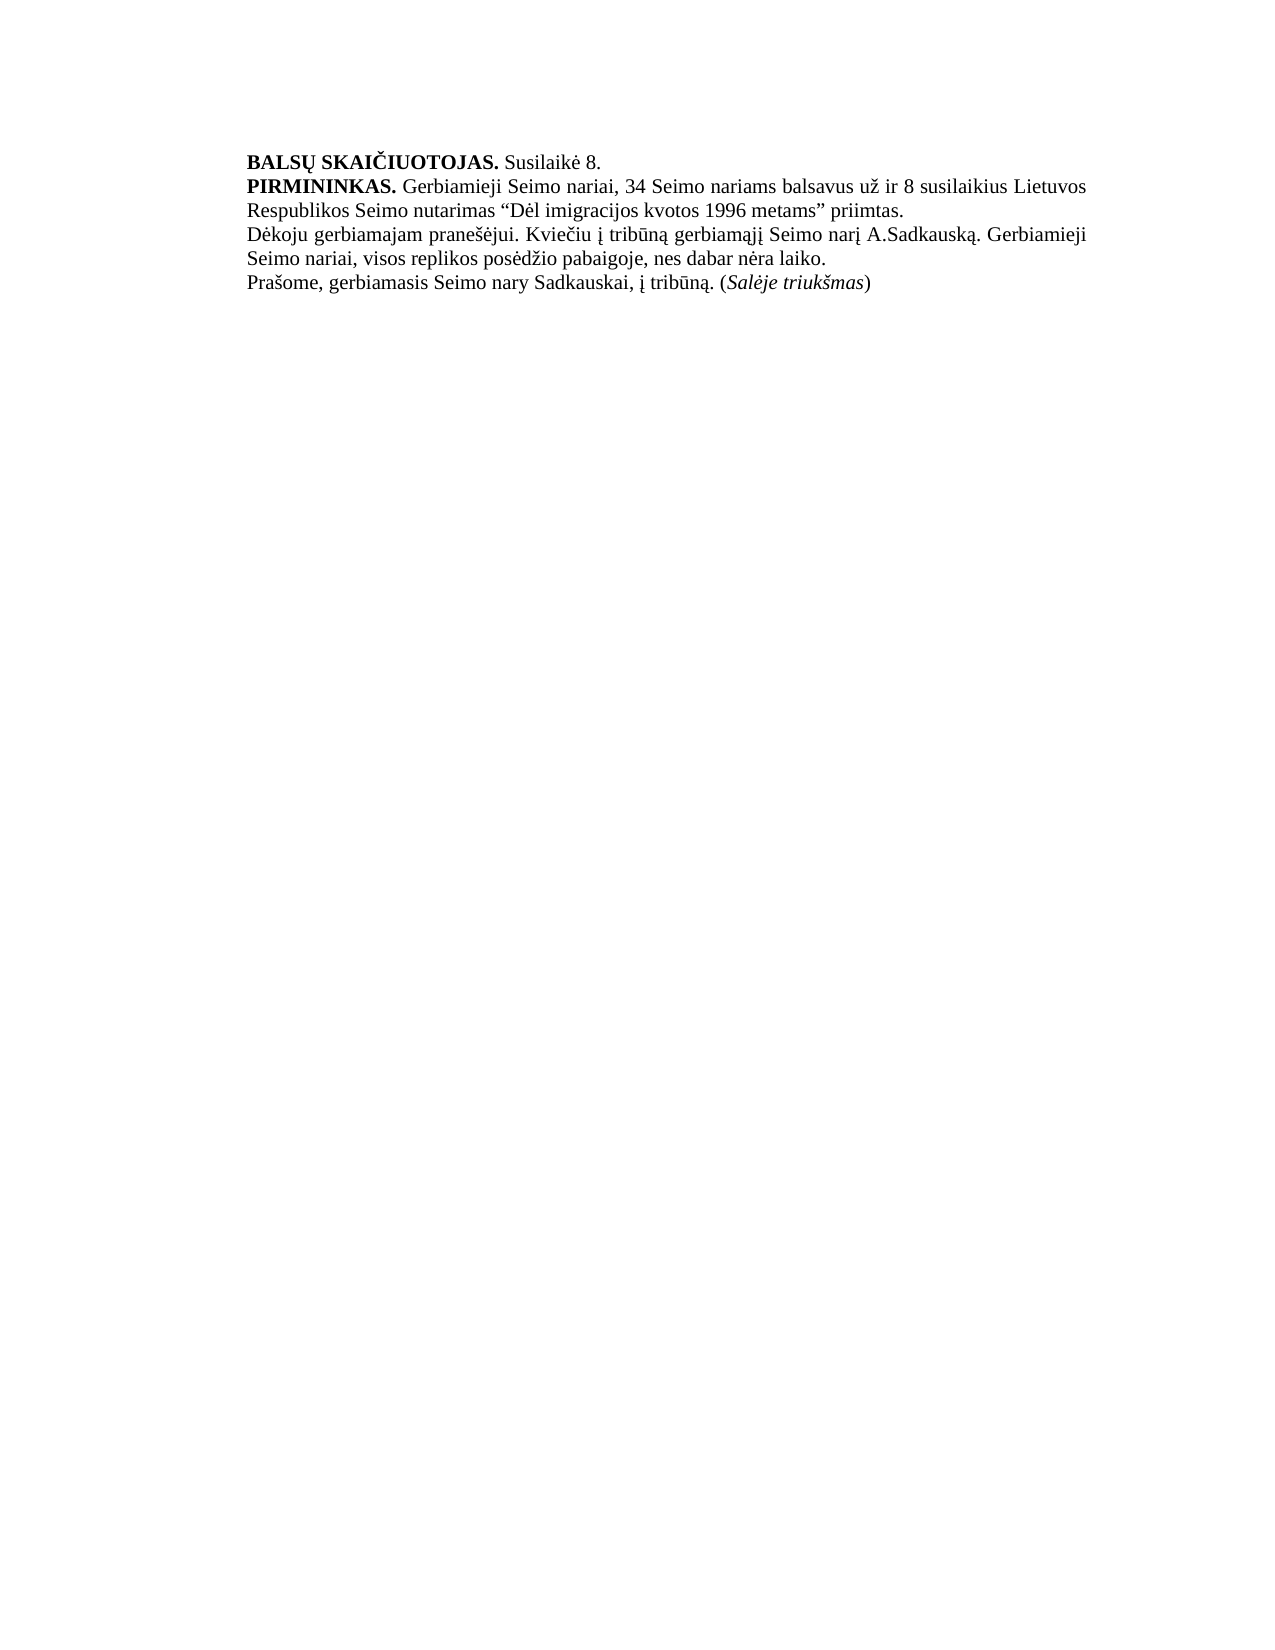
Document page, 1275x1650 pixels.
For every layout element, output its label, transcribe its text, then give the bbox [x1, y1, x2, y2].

text Prašome, gerbiamasis Seimo nary Sadkauskai, į tribūną. (Salėje triukšmas) [247, 270, 1087, 294]
text Dėkoju gerbiamajam pranešėjui. Kviečiu į tribūną gerbiamąjį Seimo narį A.Sadkauską. Gerbiamieji Seimo nariai, visos replikos posėdžio pabaigoje, nes dabar nėra laiko. [247, 222, 1087, 270]
text PIRMININKAS. Gerbiamieji Seimo nariai, 34 Seimo nariams balsavus už ir 8 susilaikius Lietuvos Respublikos Seimo nutarimas “Dėl imigracijos kvotos 1996 metams” priimtas. [247, 174, 1087, 222]
text BALSŲ SKAIČIUOTOJAS. Susilaikė 8. [247, 150, 1087, 174]
